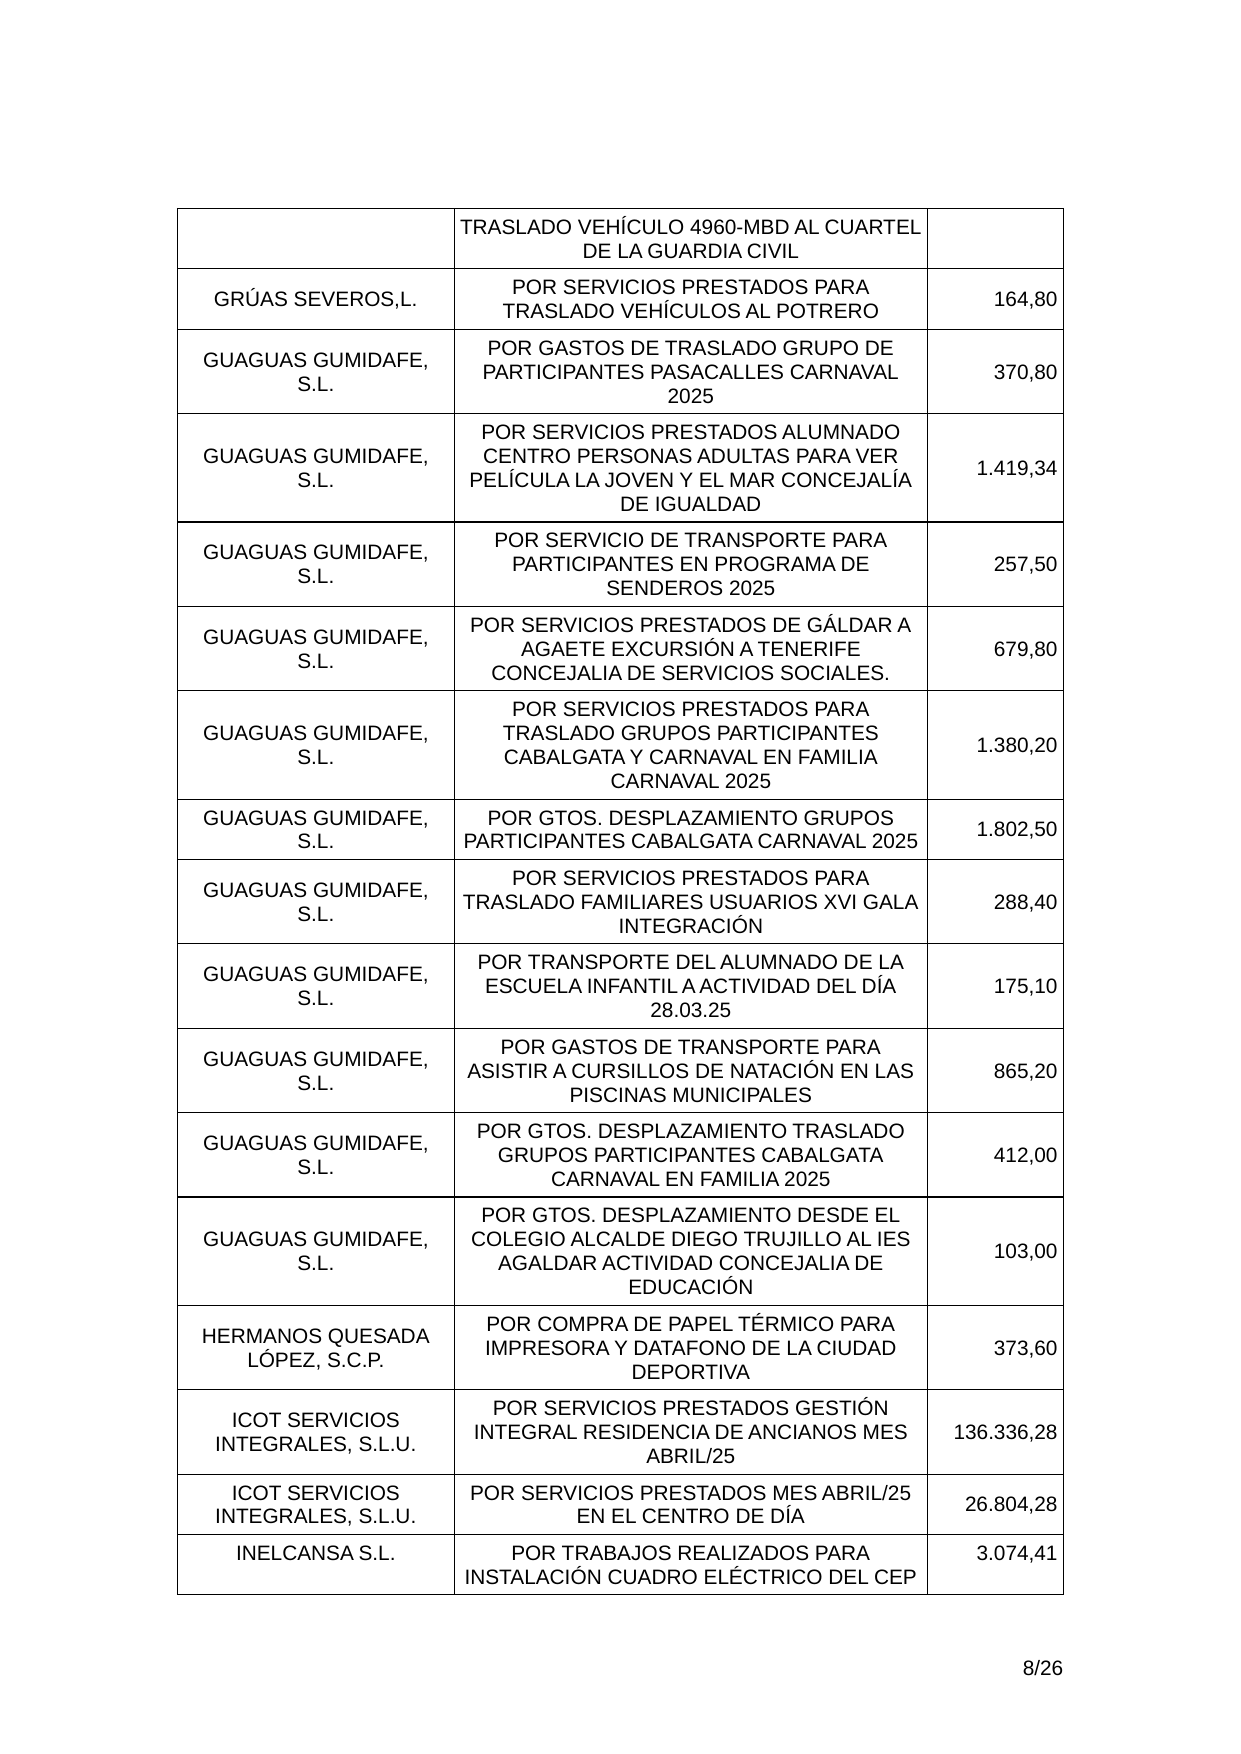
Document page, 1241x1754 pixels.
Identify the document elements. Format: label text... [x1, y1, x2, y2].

table_cell POR SERVICIO DE TRANSPORTE PARA PARTICIPANTES EN PROGRAMA DE SENDEROS 2025 [455, 523, 927, 606]
table_cell GUAGUAS GUMIDAFE, S.L. [178, 691, 454, 798]
table_cell POR SERVICIOS PRESTADOS MES ABRIL/25 EN EL CENTRO DE DÍA [455, 1475, 927, 1534]
table_cell GRÚAS SEVEROS,L. [178, 269, 454, 329]
table_cell GUAGUAS GUMIDAFE, S.L. [178, 330, 454, 413]
table_cell GUAGUAS GUMIDAFE, S.L. [178, 523, 454, 606]
table_cell ICOT SERVICIOS INTEGRALES, S.L.U. [178, 1390, 454, 1473]
table_cell GUAGUAS GUMIDAFE, S.L. [178, 1113, 454, 1196]
table_cell 164,80 [928, 269, 1063, 329]
table_cell [178, 209, 454, 268]
table_cell POR TRANSPORTE DEL ALUMNADO DE LA ESCUELA INFANTIL A ACTIVIDAD DEL DÍA 28.03.25 [455, 944, 927, 1028]
table_cell POR GTOS. DESPLAZAMIENTO DESDE EL COLEGIO ALCALDE DIEGO TRUJILLO AL IES AGALDAR ACTIVIDAD CONCEJALIA DE EDUCACIÓN [455, 1198, 927, 1305]
table_cell POR SERVICIOS PRESTADOS PARA TRASLADO FAMILIARES USUARIOS XVI GALA INTEGRACIÓN [455, 860, 927, 943]
table_cell POR TRABAJOS REALIZADOS PARA INSTALACIÓN CUADRO ELÉCTRICO DEL CEP [455, 1535, 927, 1594]
table_cell POR SERVICIOS PRESTADOS DE GÁLDAR A AGAETE EXCURSIÓN A TENERIFE CONCEJALIA DE SERVICIOS SOCIALES. [455, 607, 927, 690]
table_cell 1.380,20 [928, 691, 1063, 798]
table_cell POR SERVICIOS PRESTADOS ALUMNADO CENTRO PERSONAS ADULTAS PARA VER PELÍCULA LA JOVEN Y EL MAR CONCEJALÍA DE IGUALDAD [455, 414, 927, 521]
table_cell POR GASTOS DE TRASLADO GRUPO DE PARTICIPANTES PASACALLES CARNAVAL 2025 [455, 330, 927, 413]
table_cell 865,20 [928, 1029, 1063, 1112]
table_cell POR COMPRA DE PAPEL TÉRMICO PARA IMPRESORA Y DATAFONO DE LA CIUDAD DEPORTIVA [455, 1306, 927, 1389]
table_cell 288,40 [928, 860, 1063, 943]
table_cell GUAGUAS GUMIDAFE, S.L. [178, 800, 454, 859]
table_cell 373,60 [928, 1306, 1063, 1389]
table_cell TRASLADO VEHÍCULO 4960-MBD AL CUARTEL DE LA GUARDIA CIVIL [455, 209, 927, 268]
table_cell 1.802,50 [928, 800, 1063, 859]
table_cell 136.336,28 [928, 1390, 1063, 1473]
table_cell 3.074,41 [928, 1535, 1063, 1594]
table_cell POR SERVICIOS PRESTADOS GESTIÓN INTEGRAL RESIDENCIA DE ANCIANOS MES ABRIL/25 [455, 1390, 927, 1473]
table_cell POR GTOS. DESPLAZAMIENTO GRUPOS PARTICIPANTES CABALGATA CARNAVAL 2025 [455, 800, 927, 859]
table_cell GUAGUAS GUMIDAFE, S.L. [178, 860, 454, 943]
table_cell POR SERVICIOS PRESTADOS PARA TRASLADO VEHÍCULOS AL POTRERO [455, 269, 927, 329]
table_cell 679,80 [928, 607, 1063, 690]
table_cell POR GASTOS DE TRANSPORTE PARA ASISTIR A CURSILLOS DE NATACIÓN EN LAS PISCINAS MUNICIPALES [455, 1029, 927, 1112]
table_cell GUAGUAS GUMIDAFE, S.L. [178, 944, 454, 1028]
table_cell POR SERVICIOS PRESTADOS PARA TRASLADO GRUPOS PARTICIPANTES CABALGATA Y CARNAVAL EN FAMILIA CARNAVAL 2025 [455, 691, 927, 798]
table_cell GUAGUAS GUMIDAFE, S.L. [178, 1029, 454, 1112]
table_cell [928, 209, 1063, 268]
table_cell HERMANOS QUESADA LÓPEZ, S.C.P. [178, 1306, 454, 1389]
table_cell POR GTOS. DESPLAZAMIENTO TRASLADO GRUPOS PARTICIPANTES CABALGATA CARNAVAL EN FAMILIA 2025 [455, 1113, 927, 1196]
table_cell ICOT SERVICIOS INTEGRALES, S.L.U. [178, 1475, 454, 1534]
table_cell 175,10 [928, 944, 1063, 1028]
table_cell 1.419,34 [928, 414, 1063, 521]
table_cell 26.804,28 [928, 1475, 1063, 1534]
table_cell 412,00 [928, 1113, 1063, 1196]
table_cell 257,50 [928, 523, 1063, 606]
table_cell 370,80 [928, 330, 1063, 413]
table_cell GUAGUAS GUMIDAFE, S.L. [178, 414, 454, 521]
table_cell GUAGUAS GUMIDAFE, S.L. [178, 607, 454, 690]
table_cell INELCANSA S.L. [178, 1535, 454, 1594]
table_cell 103,00 [928, 1198, 1063, 1305]
table_cell GUAGUAS GUMIDAFE, S.L. [178, 1198, 454, 1305]
